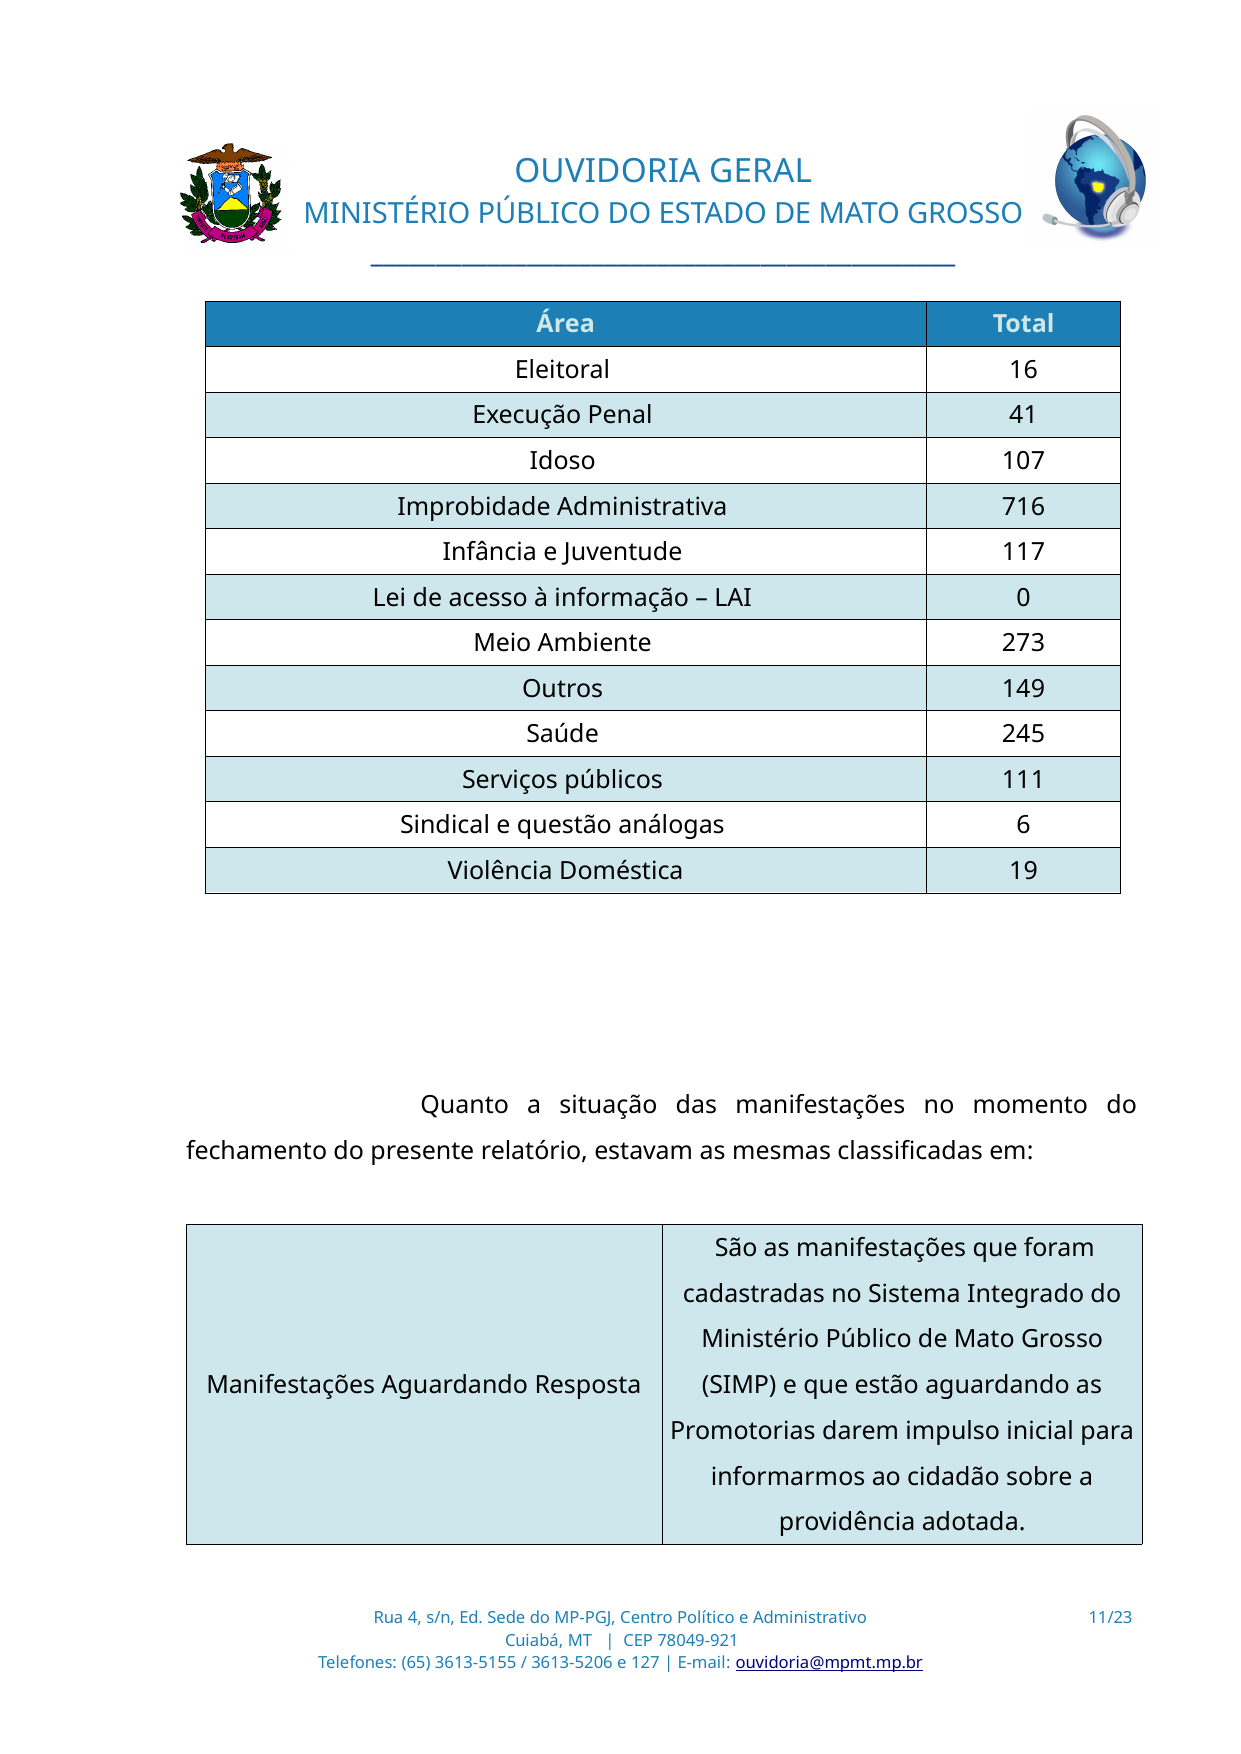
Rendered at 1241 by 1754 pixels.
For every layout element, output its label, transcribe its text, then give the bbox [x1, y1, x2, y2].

table_cell Violência Doméstica [206, 848, 926, 892]
table_cell 19 [927, 848, 1120, 892]
table_cell 149 [927, 666, 1120, 710]
table_cell Serviços públicos [206, 757, 926, 801]
table_cell 6 [927, 802, 1120, 847]
table_header Total [927, 302, 1120, 346]
table_cell Infância e Juventude [206, 529, 926, 574]
table_header São as manifestações que foram cadastradas no Sistema Integrado do Ministério Público de Mato Grosso (SIMP) e que estão aguardando as Promotorias darem impulso inicial para informarmos ao cidadão sobre a providência adotada. [663, 1225, 1142, 1544]
table_cell Idoso [206, 438, 926, 483]
picture [1028, 110, 1162, 247]
table_cell 41 [927, 393, 1120, 437]
table_cell 16 [927, 347, 1120, 392]
table_cell 716 [927, 484, 1120, 528]
table_cell 111 [927, 757, 1120, 801]
table_cell Eleitoral [206, 347, 926, 392]
table_cell Improbidade Administrativa [206, 484, 926, 528]
table_cell Lei de acesso à informação – LAI [206, 575, 926, 619]
table_cell Meio Ambiente [206, 620, 926, 665]
table_cell 273 [927, 620, 1120, 665]
table_cell Saúde [206, 711, 926, 756]
table_cell Sindical e questão análogas [206, 802, 926, 847]
table_cell 245 [927, 711, 1120, 756]
picture [178, 142, 295, 251]
table_header Área [206, 302, 926, 346]
table_cell Execução Penal [206, 393, 926, 437]
table_cell 117 [927, 529, 1120, 574]
table_header Manifestações Aguardando Resposta [187, 1225, 662, 1544]
table_cell 0 [927, 575, 1120, 619]
table_cell Outros [206, 666, 926, 710]
text Quanto a situação das manifestações no momento do fechamento do presente relatório, estavam as mesmas classificadas em: [186, 1087, 1138, 1167]
table_cell 107 [927, 438, 1120, 483]
